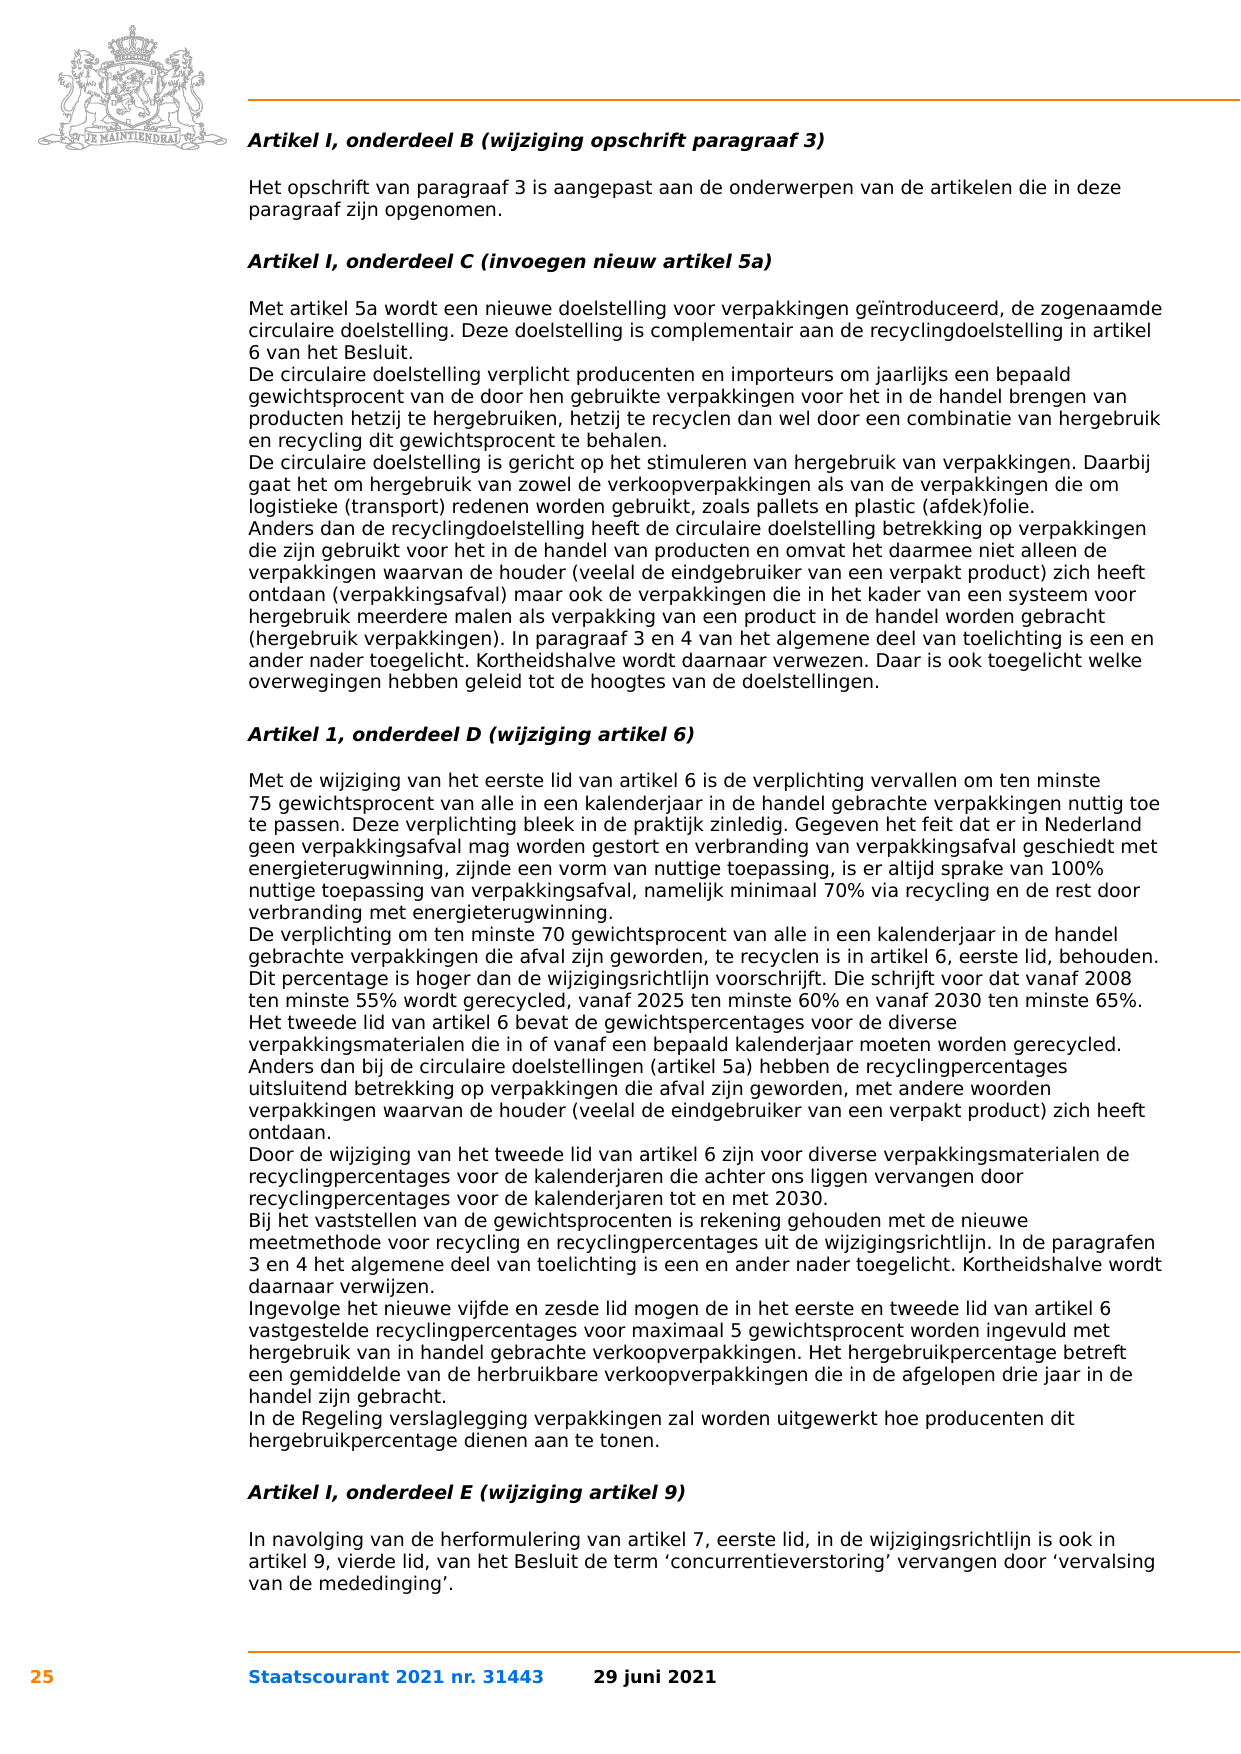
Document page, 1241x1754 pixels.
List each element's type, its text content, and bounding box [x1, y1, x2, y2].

subtitle Artikel 1, onderdeel D (wijziging artikel 6) [248, 723, 1163, 745]
text Bij het vaststellen van de gewichtsprocenten is rekening gehouden met de nieuwe meetmethode voor recycling en recyclingpercentages uit de wijzigingsrichtlijn. In de paragrafen 3 en 4 het algemene deel van toelichting is een en ander nader toegelicht. Kortheidshalve wordt daarnaar verwijzen. [248, 1210, 1163, 1298]
subtitle Artikel I, onderdeel C (invoegen nieuw artikel 5a) [248, 251, 1163, 273]
subtitle Artikel I, onderdeel E (wijziging artikel 9) [248, 1482, 1163, 1504]
text De verplichting om ten minste 70 gewichtsprocent van alle in een kalenderjaar in de handel gebrachte verpakkingen die afval zijn geworden, te recyclen is in artikel 6, eerste lid, behouden. Dit percentage is hoger dan de wijzigingsrichtlijn voorschrijft. Die schrijft voor dat vanaf 2008 ten minste 55% wordt gerecycled, vanaf 2025 ten minste 60% en vanaf 2030 ten minste 65%. [248, 924, 1163, 1012]
text Met de wijziging van het eerste lid van artikel 6 is de verplichting vervallen om ten minste 75 gewichtsprocent van alle in een kalenderjaar in de handel gebrachte verpakkingen nuttig toe te passen. Deze verplichting bleek in de praktijk zinledig. Gegeven het feit dat er in Nederland geen verpakkingsafval mag worden gestort en verbranding van verpakkingsafval geschiedt met energieterugwinning, zijnde een vorm van nuttige toepassing, is er altijd sprake van 100% nuttige toepassing van verpakkingsafval, namelijk minimaal 70% via recycling en de rest door verbranding met energieterugwinning. [248, 770, 1163, 924]
text Door de wijziging van het tweede lid van artikel 6 zijn voor diverse verpakkingsmaterialen de recyclingpercentages voor de kalenderjaren die achter ons liggen vervangen door recyclingpercentages voor de kalenderjaren tot en met 2030. [248, 1144, 1163, 1210]
text Het tweede lid van artikel 6 bevat de gewichtspercentages voor de diverse verpakkingsmaterialen die in of vanaf een bepaald kalenderjaar moeten worden gerecycled. Anders dan bij de circulaire doelstellingen (artikel 5a) hebben de recyclingpercentages uitsluitend betrekking op verpakkingen die afval zijn geworden, met andere woorden verpakkingen waarvan de houder (veelal de eindgebruiker van een verpakt product) zich heeft ontdaan. [248, 1012, 1163, 1144]
text De circulaire doelstelling verplicht producenten en importeurs om jaarlijks een bepaald gewichtsprocent van de door hen gebruikte verpakkingen voor het in de handel brengen van producten hetzij te hergebruiken, hetzij te recyclen dan wel door een combinatie van hergebruik en recycling dit gewichtsprocent te behalen. [248, 364, 1163, 452]
text Anders dan de recyclingdoelstelling heeft de circulaire doelstelling betrekking op verpakkingen die zijn gebruikt voor het in de handel van producten en omvat het daarmee niet alleen de verpakkingen waarvan de houder (veelal de eindgebruiker van een verpakt product) zich heeft ontdaan (verpakkingsafval) maar ook de verpakkingen die in het kader van een systeem voor hergebruik meerdere malen als verpakking van een product in de handel worden gebracht (hergebruik verpakkingen). In paragraaf 3 en 4 van het algemene deel van toelichting is een en ander nader toegelicht. Kortheidshalve wordt daarnaar verwezen. Daar is ook toegelicht welke overwegingen hebben geleid tot de hoogtes van de doelstellingen. [248, 518, 1163, 693]
text In de Regeling verslaglegging verpakkingen zal worden uitgewerkt hoe producenten dit hergebruikpercentage dienen aan te tonen. [248, 1408, 1163, 1452]
picture [38, 25, 227, 150]
subtitle Artikel I, onderdeel B (wijziging opschrift paragraaf 3) [248, 130, 1163, 152]
text In navolging van de herformulering van artikel 7, eerste lid, in de wijzigingsrichtlijn is ook in artikel 9, vierde lid, van het Besluit de term ‘concurrentieverstoring’ vervangen door ‘vervalsing van de mededinging’. [248, 1529, 1163, 1595]
text Ingevolge het nieuwe vijfde en zesde lid mogen de in het eerste en tweede lid van artikel 6 vastgestelde recyclingpercentages voor maximaal 5 gewichtsprocent worden ingevuld met hergebruik van in handel gebrachte verkoopverpakkingen. Het hergebruikpercentage betreft een gemiddelde van de herbruikbare verkoopverpakkingen die in de afgelopen drie jaar in de handel zijn gebracht. [248, 1298, 1163, 1408]
text De circulaire doelstelling is gericht op het stimuleren van hergebruik van verpakkingen. Daarbij gaat het om hergebruik van zowel de verkoopverpakkingen als van de verpakkingen die om logistieke (transport) redenen worden gebruikt, zoals pallets en plastic (afdek)folie. [248, 452, 1163, 518]
text Het opschrift van paragraaf 3 is aangepast aan de onderwerpen van de artikelen die in deze paragraaf zijn opgenomen. [248, 177, 1163, 221]
text Met artikel 5a wordt een nieuwe doelstelling voor verpakkingen geïntroduceerd, de zogenaamde circulaire doelstelling. Deze doelstelling is complementair aan de recyclingdoelstelling in artikel 6 van het Besluit. [248, 298, 1163, 364]
